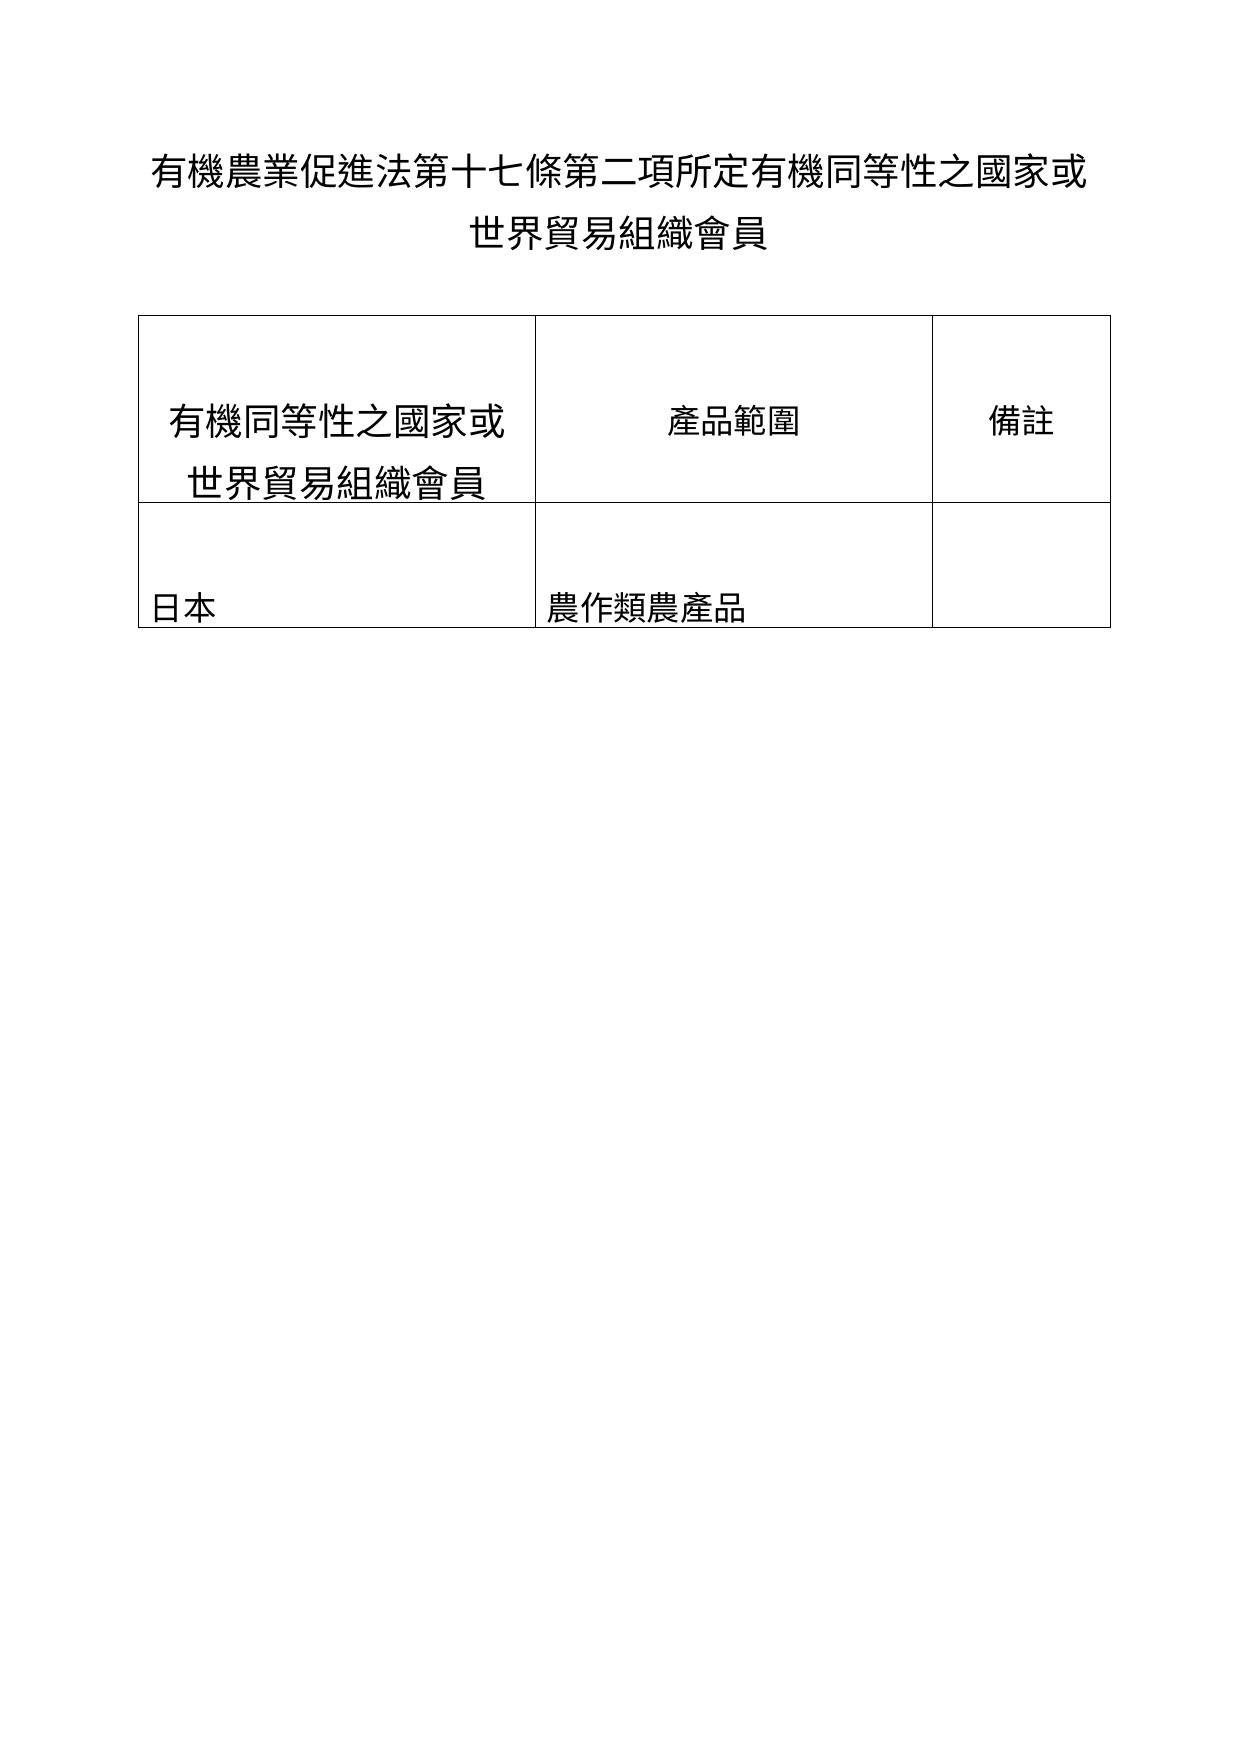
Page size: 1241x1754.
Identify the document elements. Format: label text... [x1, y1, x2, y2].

table_header 產品範圍 [536, 316, 932, 502]
table_header 備註 [933, 316, 1110, 502]
table_cell 農作類農產品 [536, 503, 932, 627]
text 有機農業促進法第十七條第二項所定有機同等性之國家或世界貿易組織會員 [150, 127, 1087, 252]
table_cell 日本 [139, 503, 535, 627]
table_header 有機同等性之國家或世界貿易組織會員 [139, 316, 535, 502]
table_cell [933, 503, 1110, 627]
